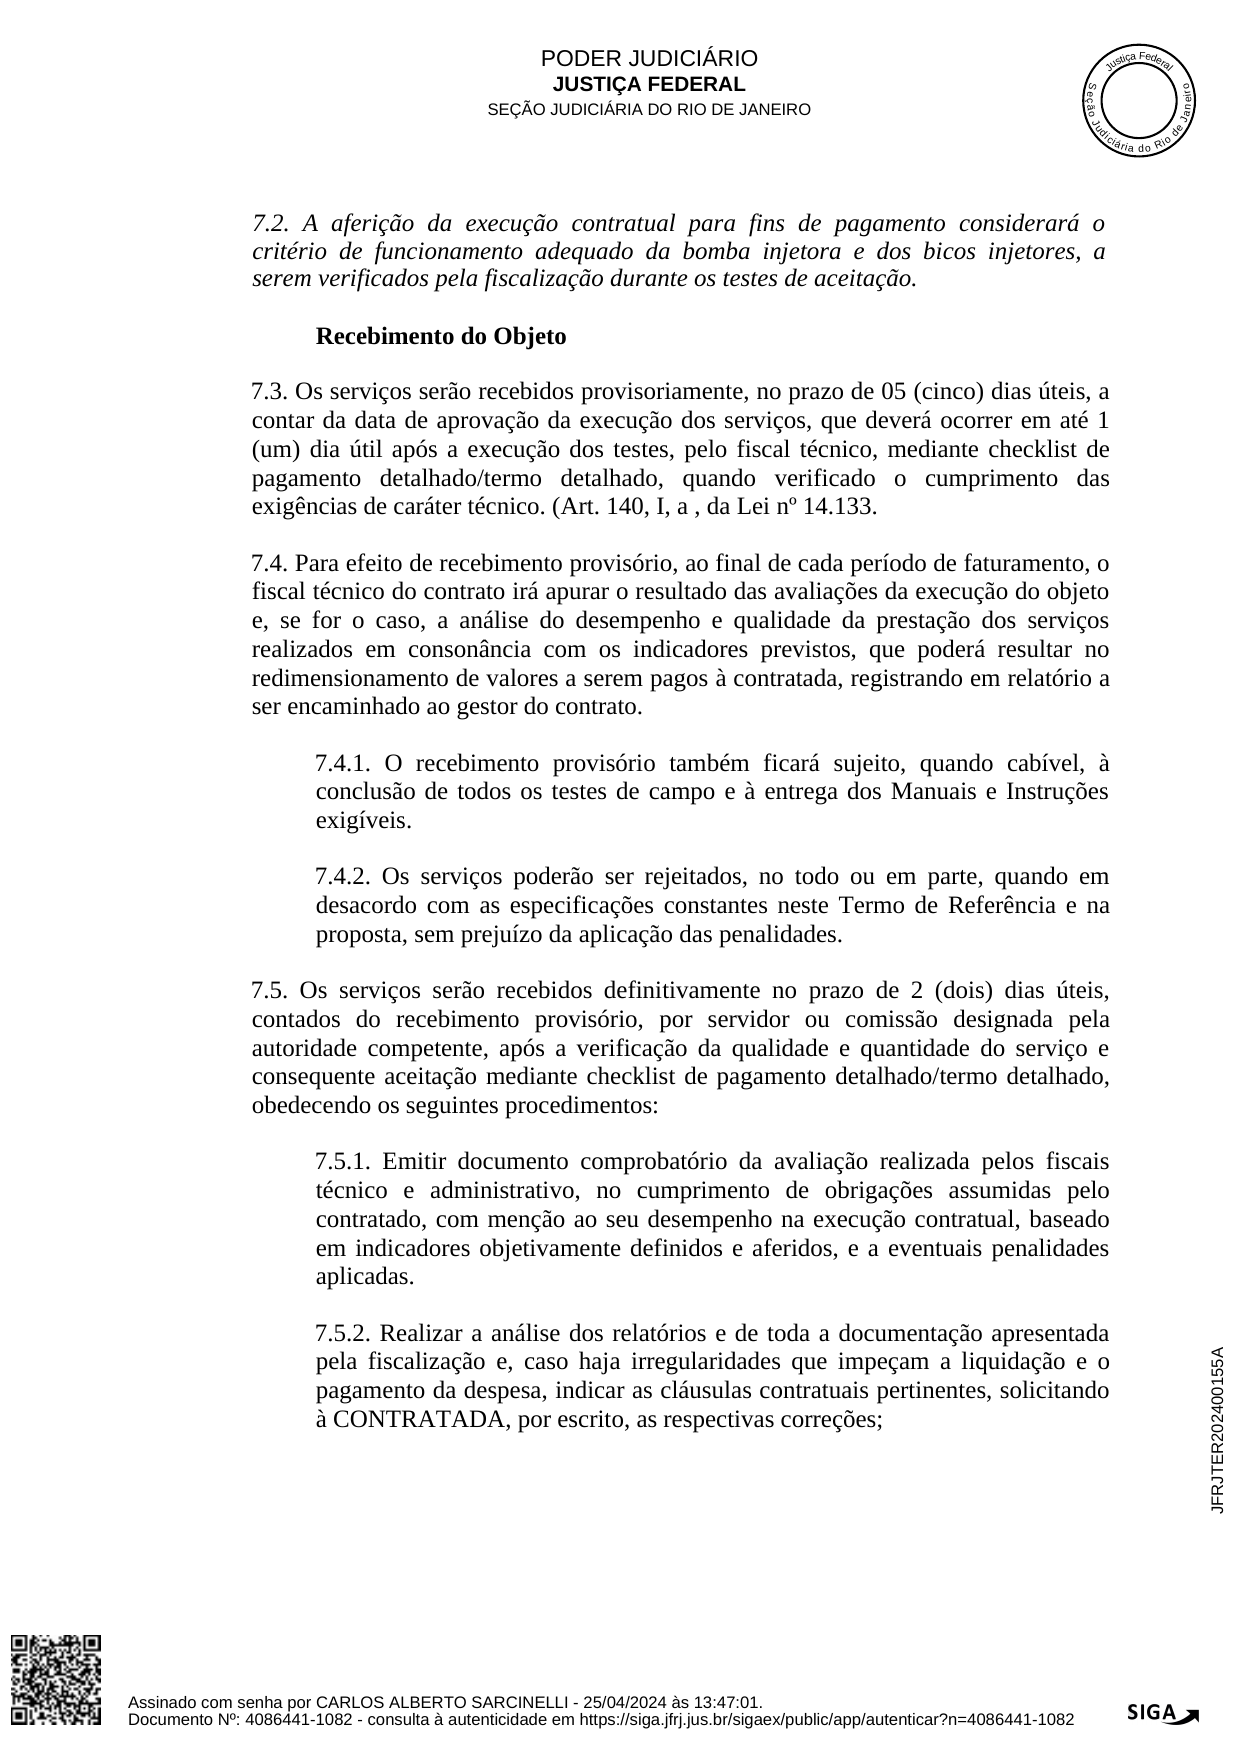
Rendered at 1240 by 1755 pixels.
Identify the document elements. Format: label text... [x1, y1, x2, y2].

text 7.3. Os serviços serão recebidos provisoriamente, no prazo de 05 (cinco) dias úteis, a contar da data de aprovação da execução dos serviços, que deverá ocorrer em até 1 (um) dia útil após a execução dos testes, pelo fiscal técnico, mediante checklist de pagamento detalhado/termo detalhado, quando verificado o cumprimento das exigências de caráter técnico. (Art. 140, I, a , da Lei nº 14.133. [251, 376, 1111, 520]
text 7.5.1. Emitir documento comprobatório da avaliação realizada pelos fiscais técnico e administrativo, no cumprimento de obrigações assumidas pelo contratado, com menção ao seu desempenho na execução contratual, baseado em indicadores objetivamente definidos e aferidos, e a eventuais penalidades aplicadas. [314, 1146, 1111, 1290]
text 7.4.1. O recebimento provisório também ficará sujeito, quando cabível, à conclusão de todos os testes de campo e à entrega dos Manuais e Instruções exigíveis. [314, 748, 1111, 834]
text 7.4. Para efeito de recebimento provisório, ao final de cada período de faturamento, o fiscal técnico do contrato irá apurar o resultado das avaliações da execução do objeto e, se for o caso, a análise do desempenho e qualidade da prestação dos serviços realizados em consonância com os indicadores previstos, que poderá resultar no redimensionamento de valores a serem pagos à contratada, registrando em relatório a ser encaminhado ao gestor do contrato. [251, 548, 1111, 720]
text 7.5.2. Realizar a análise dos relatórios e de toda a documentação apresentada pela fiscalização e, caso haja irregularidades que impeçam a liquidação e o pagamento da despesa, indicar as cláusulas contratuais pertinentes, solicitando à CONTRATADA, por escrito, as respectivas correções; [314, 1318, 1111, 1433]
subtitle Recebimento do Objeto [316, 321, 1122, 349]
text 7.5. Os serviços serão recebidos definitivamente no prazo de 2 (dois) dias úteis, contados do recebimento provisório, por servidor ou comissão designada pela autoridade competente, após a verificação da qualidade e quantidade do serviço e consequente aceitação mediante checklist de pagamento detalhado/termo detalhado, obedecendo os seguintes procedimentos: [251, 975, 1111, 1119]
text 7.4.2. Os serviços poderão ser rejeitados, no todo ou em parte, quando em desacordo com as especificações constantes neste Termo de Referência e na proposta, sem prejuízo da aplicação das penalidades. [314, 861, 1111, 948]
text 7.2. A aferição da execução contratual para fins de pagamento considerará o critério de funcionamento adequado da bomba injetora e dos bicos injetores, a serem verificados pela fiscalização durante os testes de aceitação. [252, 210, 1109, 292]
